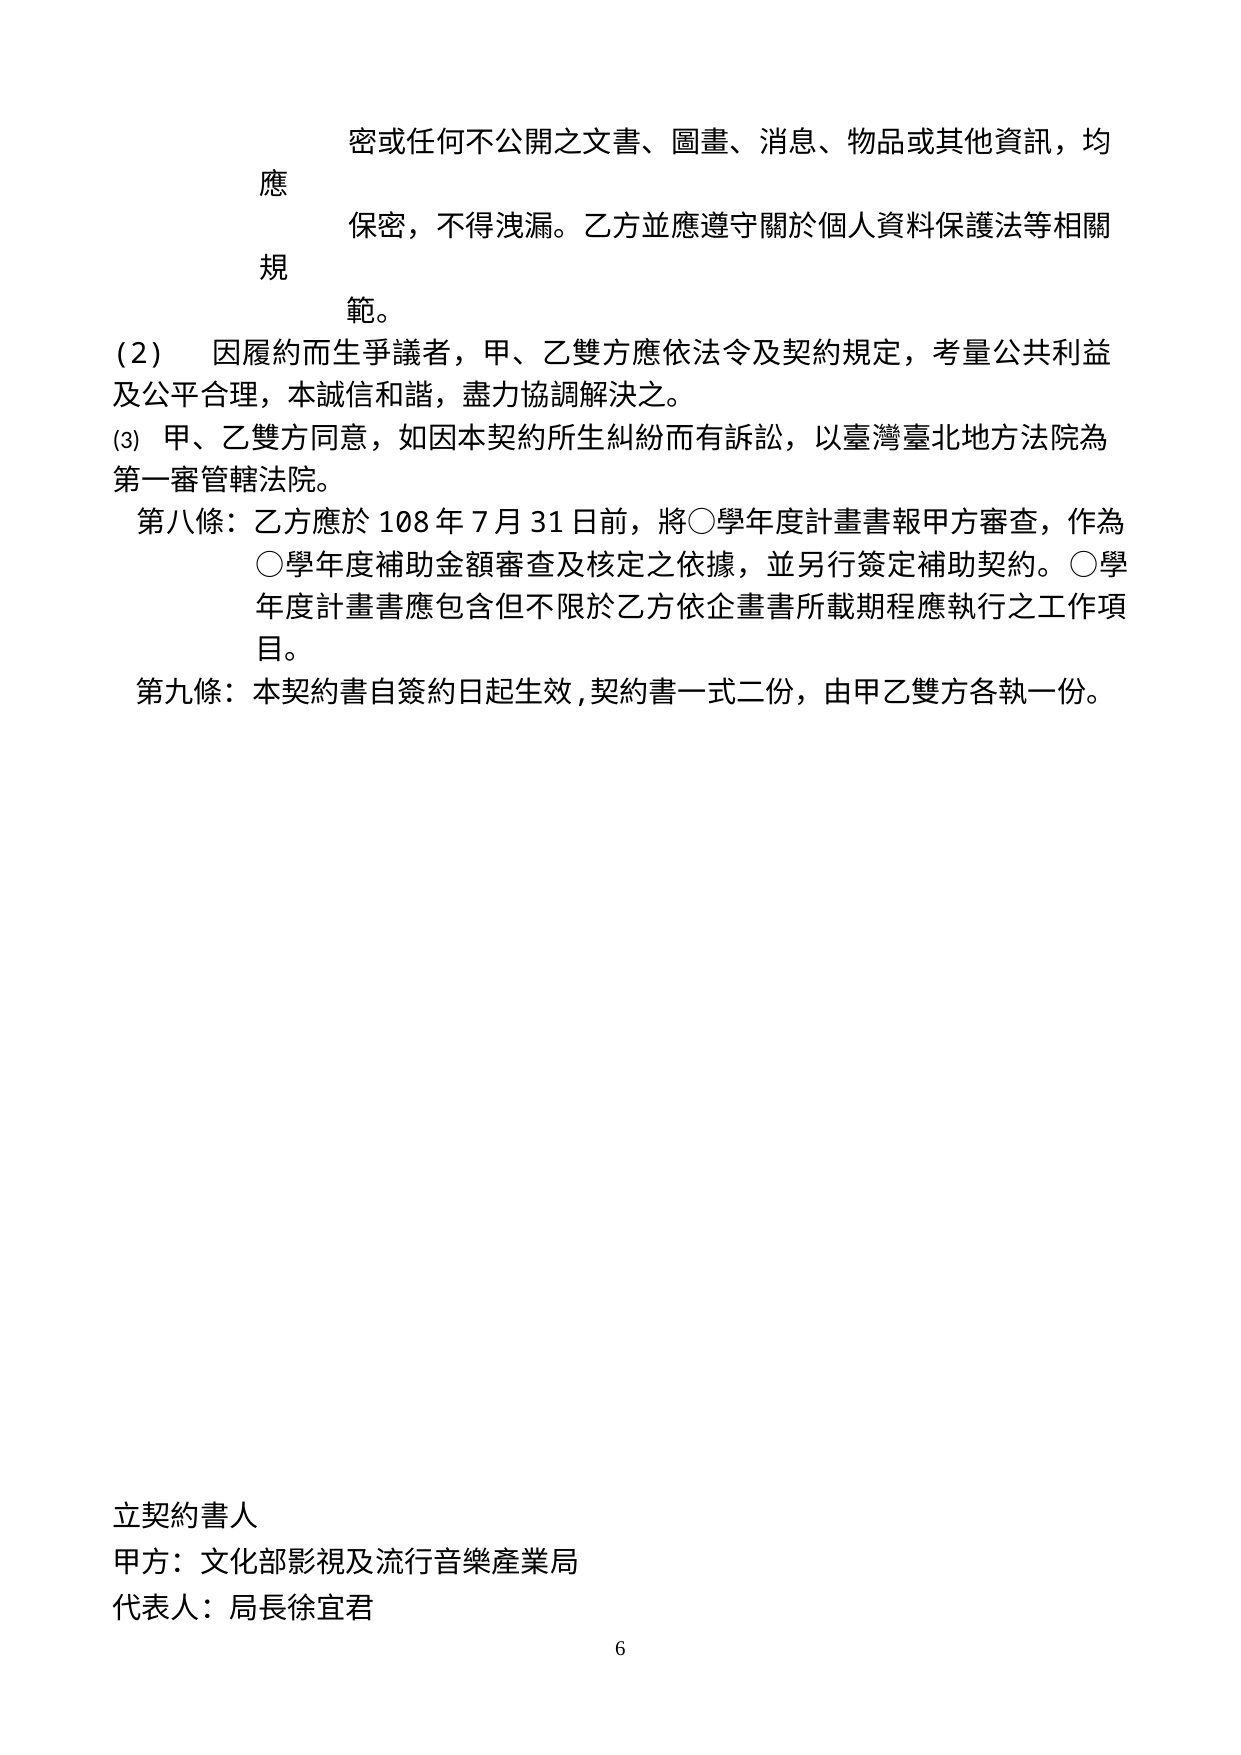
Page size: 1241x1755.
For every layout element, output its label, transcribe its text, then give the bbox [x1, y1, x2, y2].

text 保密，不得洩漏。乙方並應遵守關於個人資料保護法等相關規 [259, 203, 1111, 287]
list 因履約而生爭議者，甲、乙雙方應依法令及契約規定，考量公共利益及公平合理，本誠信和諧，盡力協調解決之。 [112, 329, 1111, 414]
text 立契約書人 [112, 1490, 1128, 1536]
text 密或任何不公開之文書、圖畫、消息、物品或其他資訊，均應 [259, 118, 1111, 203]
text 範。 [259, 287, 1111, 329]
list 甲、乙雙方同意，如因本契約所生糾紛而有訴訟，以臺灣臺北地方法院為第一審管轄法院。 [112, 414, 1111, 499]
text 代表人：局長徐宜君 [112, 1581, 1128, 1627]
text 第九條：本契約書自簽約日起生效,契約書一式二份，由甲乙雙方各執一份。 [135, 668, 1128, 711]
text 甲方：文化部影視及流行音樂產業局 [112, 1536, 1128, 1581]
text 第八條：乙方應於108年7月31日前，將○學年度計畫書報甲方審查，作為○學年度補助金額審查及核定之依據，並另行簽定補助契約。○學年度計畫書應包含但不限於乙方依企畫書所載期程應執行之工作項目。 [137, 499, 1128, 668]
